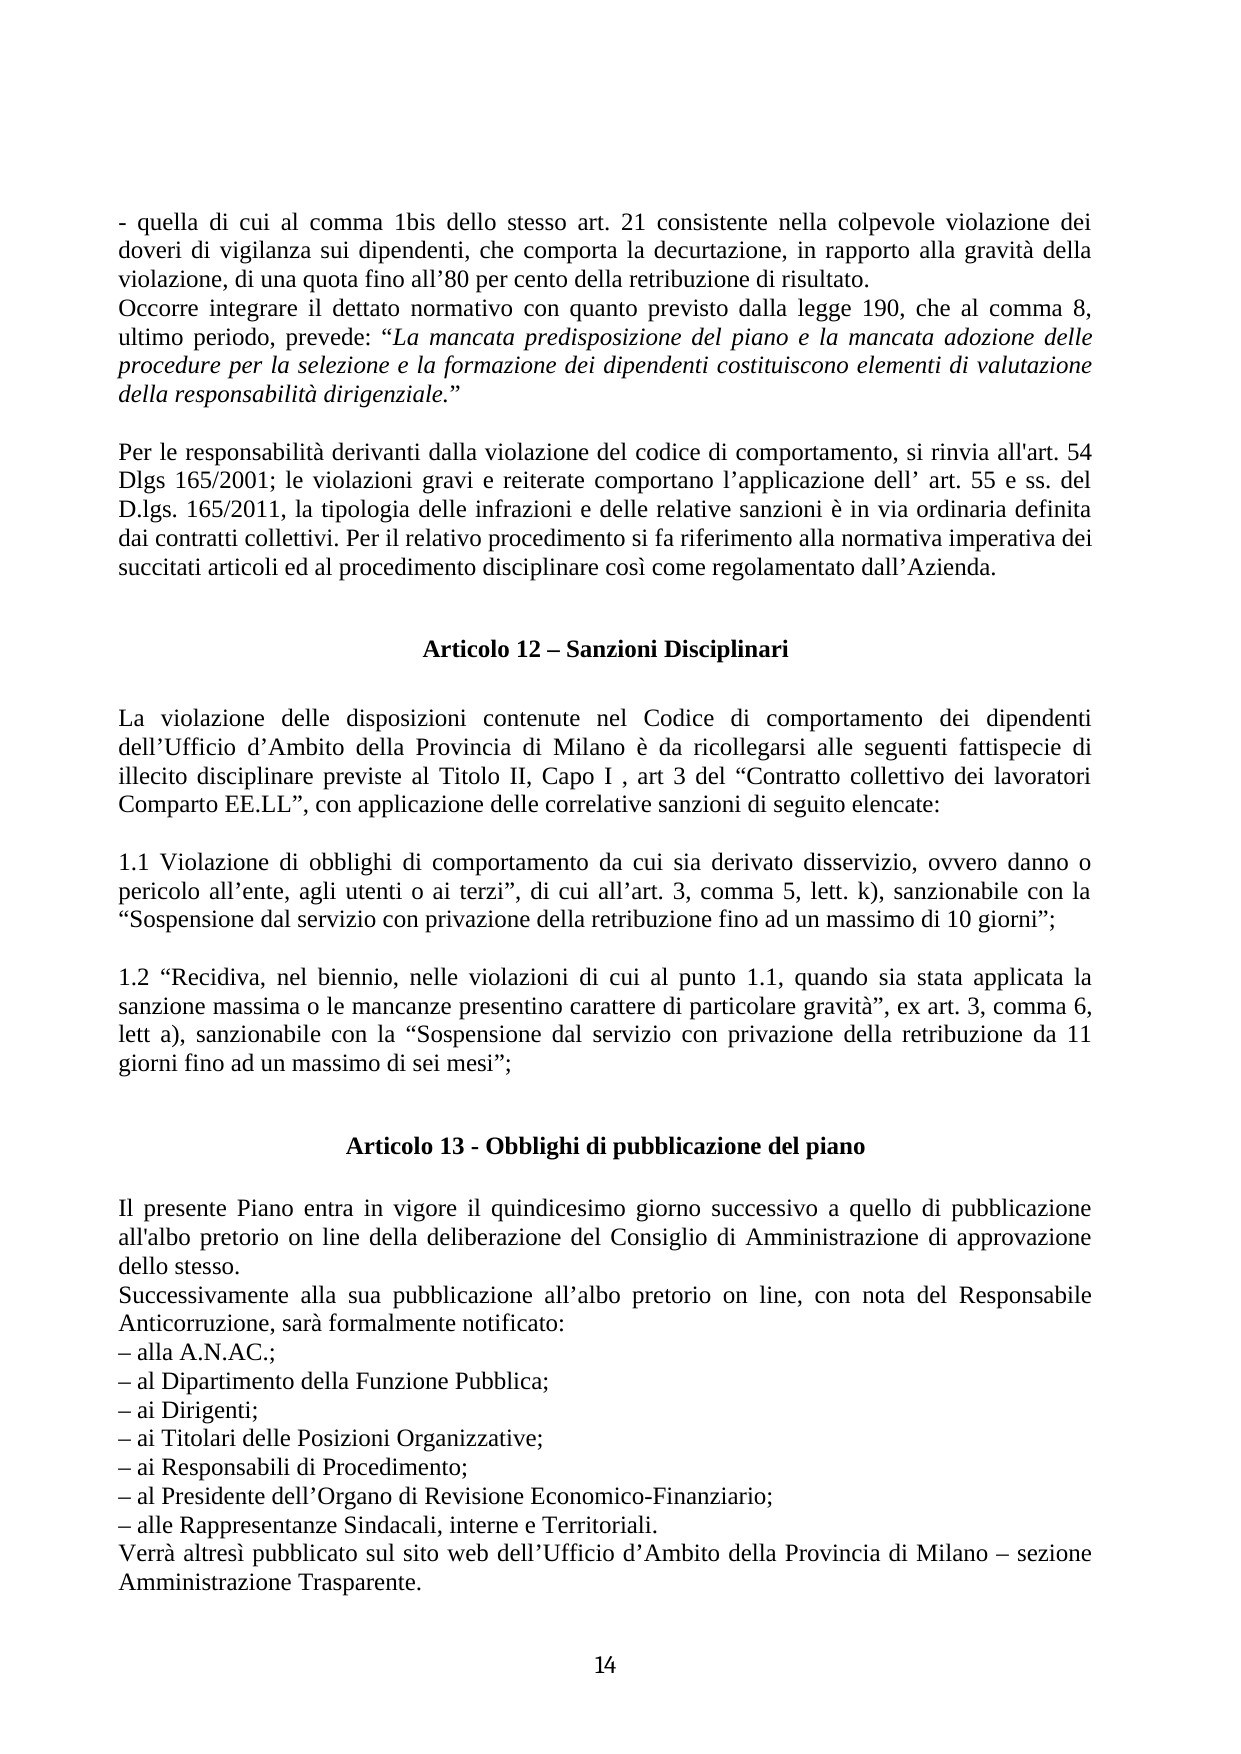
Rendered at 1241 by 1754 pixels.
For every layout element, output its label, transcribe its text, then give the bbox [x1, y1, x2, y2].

text - quella di cui al comma 1bis dello stesso art. 21 consistente nella colpevole violazione dei doveri di vigilanza sui dipendenti, che comporta la decurtazione, in rapporto alla gravità della violazione, di una quota fino all’80 per cento della retribuzione di risultato. [118, 207, 1093, 293]
subtitle Articolo 12 – Sanzioni Disciplinari [118, 634, 1093, 663]
text La violazione delle disposizioni contenute nel Codice di comportamento dei dipendenti dell’Ufficio d’Ambito della Provincia di Milano è da ricollegarsi alle seguenti fattispecie di illecito disciplinare previste al Titolo II, Capo I , art 3 del “Contratto collettivo dei lavoratori Comparto EE.LL”, con applicazione delle correlative sanzioni di seguito elencate: [118, 703, 1093, 818]
text Occorre integrare il dettato normativo con quanto previsto dalla legge 190, che al comma 8, ultimo periodo, prevede: “La mancata predisposizione del piano e la mancata adozione delle procedure per la selezione e la formazione dei dipendenti costituiscono elementi di valutazione della responsabilità dirigenziale.” [118, 293, 1093, 408]
text – ai Responsabili di Procedimento; [118, 1452, 1093, 1481]
text – alle Rappresentanze Sindacali, interne e Territoriali. [118, 1510, 1093, 1538]
text – ai Titolari delle Posizioni Organizzative; [118, 1423, 1093, 1452]
text Successivamente alla sua pubblicazione all’albo pretorio on line, con nota del Responsabile Anticorruzione, sarà formalmente notificato: [118, 1280, 1093, 1337]
subtitle Articolo 13 - Obblighi di pubblicazione del piano [118, 1131, 1093, 1159]
text 1.2 “Recidiva, nel biennio, nelle violazioni di cui al punto 1.1, quando sia stata applicata la sanzione massima o le mancanze presentino carattere di particolare gravità”, ex art. 3, comma 6, lett a), sanzionabile con la “Sospensione dal servizio con privazione della retribuzione da 11 giorni fino ad un massimo di sei mesi”; [118, 962, 1093, 1077]
text Il presente Piano entra in vigore il quindicesimo giorno successivo a quello di pubblicazione all'albo pretorio on line della deliberazione del Consiglio di Amministrazione di approvazione dello stesso. [118, 1193, 1093, 1280]
text – alla A.N.AC.; [118, 1337, 1093, 1366]
text – al Dipartimento della Funzione Pubblica; [118, 1366, 1093, 1395]
text – ai Dirigenti; [118, 1395, 1093, 1423]
text Verrà altresì pubblicato sul sito web dell’Ufficio d’Ambito della Provincia di Milano – sezione Amministrazione Trasparente. [118, 1538, 1093, 1596]
text 1.1 Violazione di obblighi di comportamento da cui sia derivato disservizio, ovvero danno o pericolo all’ente, agli utenti o ai terzi”, di cui all’art. 3, comma 5, lett. k), sanzionabile con la “Sospensione dal servizio con privazione della retribuzione fino ad un massimo di 10 giorni”; [118, 847, 1093, 933]
text – al Presidente dell’Organo di Revisione Economico-Finanziario; [118, 1481, 1093, 1510]
text Per le responsabilità derivanti dalla violazione del codice di comportamento, si rinvia all'art. 54 Dlgs 165/2001; le violazioni gravi e reiterate comportano l’applicazione dell’ art. 55 e ss. del D.lgs. 165/2011, la tipologia delle infrazioni e delle relative sanzioni è in via ordinaria definita dai contratti collettivi. Per il relativo procedimento si fa riferimento alla normativa imperativa dei succitati articoli ed al procedimento disciplinare così come regolamentato dall’Azienda. [118, 437, 1093, 581]
